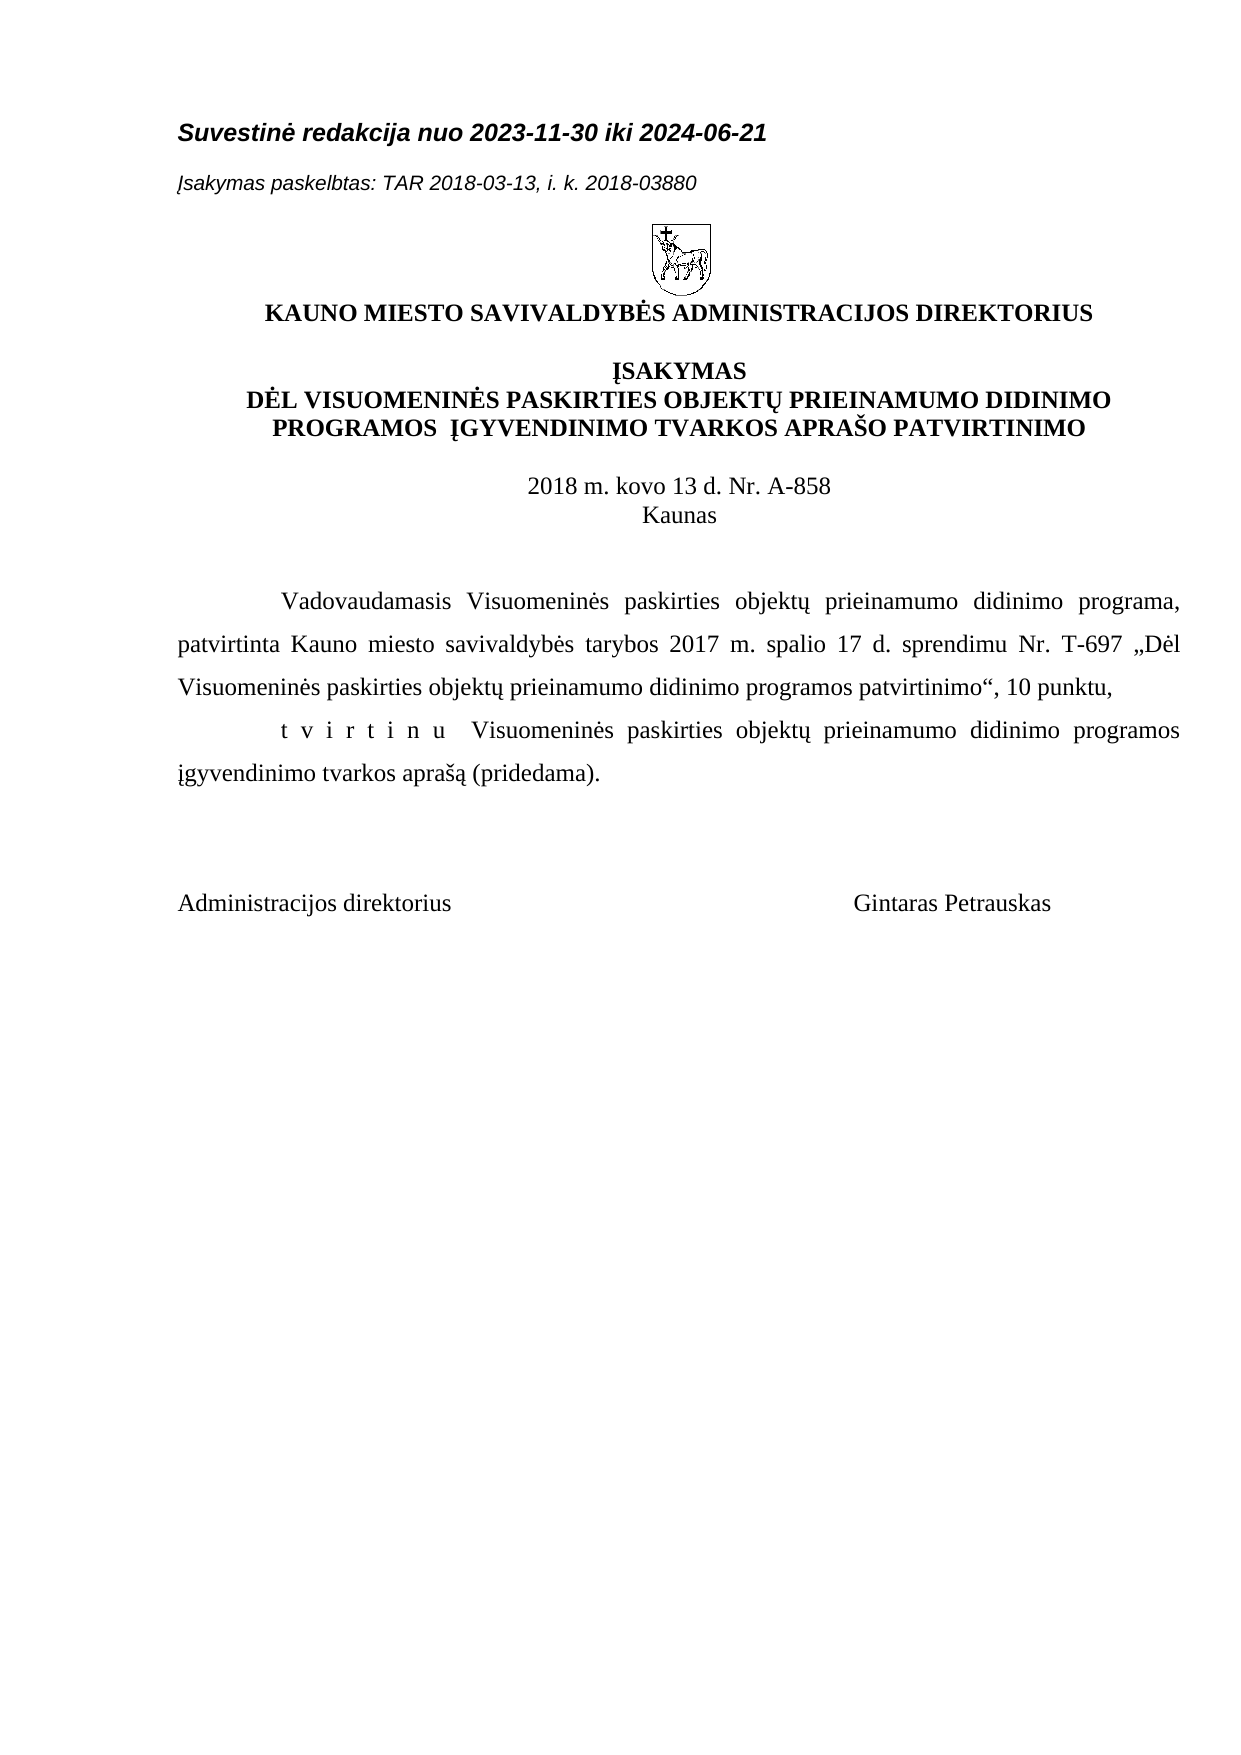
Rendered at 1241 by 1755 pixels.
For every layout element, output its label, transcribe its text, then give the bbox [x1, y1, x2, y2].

text ĮSAKYMAS [177, 356, 1181, 385]
text KAUNO MIESTO SAVIVALDYBĖS ADMINISTRACIJOS DIREKTORIUS [177, 298, 1181, 327]
text Administracijos direktorius Gintaras Petrauskas [177, 888, 1181, 917]
text Suvestinė redakcija nuo 2023-11-30 iki 2024-06-21 [177, 118, 1181, 147]
text Įsakymas paskelbtas: TAR 2018-03-13, i. k. 2018-03880 [177, 171, 1181, 195]
text 2018 m. kovo 13 d. Nr. A-858 [177, 471, 1181, 500]
text DĖL VISUOMENINĖS PASKIRTIES OBJEKTŲ PRIEINAMUMO DIDINIMO PROGRAMOS ĮGYVENDINIMO TVARKOS APRAŠO PATVIRTINIMO [177, 385, 1181, 442]
text Kaunas [177, 500, 1181, 528]
text Vadovaudamasis Visuomeninės paskirties objektų prieinamumo didinimo programa, patvirtinta Kauno miesto savivaldybės tarybos 2017 m. spalio 17 d. sprendimu Nr. T-697 „Dėl Visuomeninės paskirties objektų prieinamumo didinimo programos patvirtinimo“, 10 punktu, [177, 586, 1181, 701]
text t v i r t i n u Visuomeninės paskirties objektų prieinamumo didinimo programos įgyvendinimo tvarkos aprašą (pridedama). [177, 715, 1181, 787]
